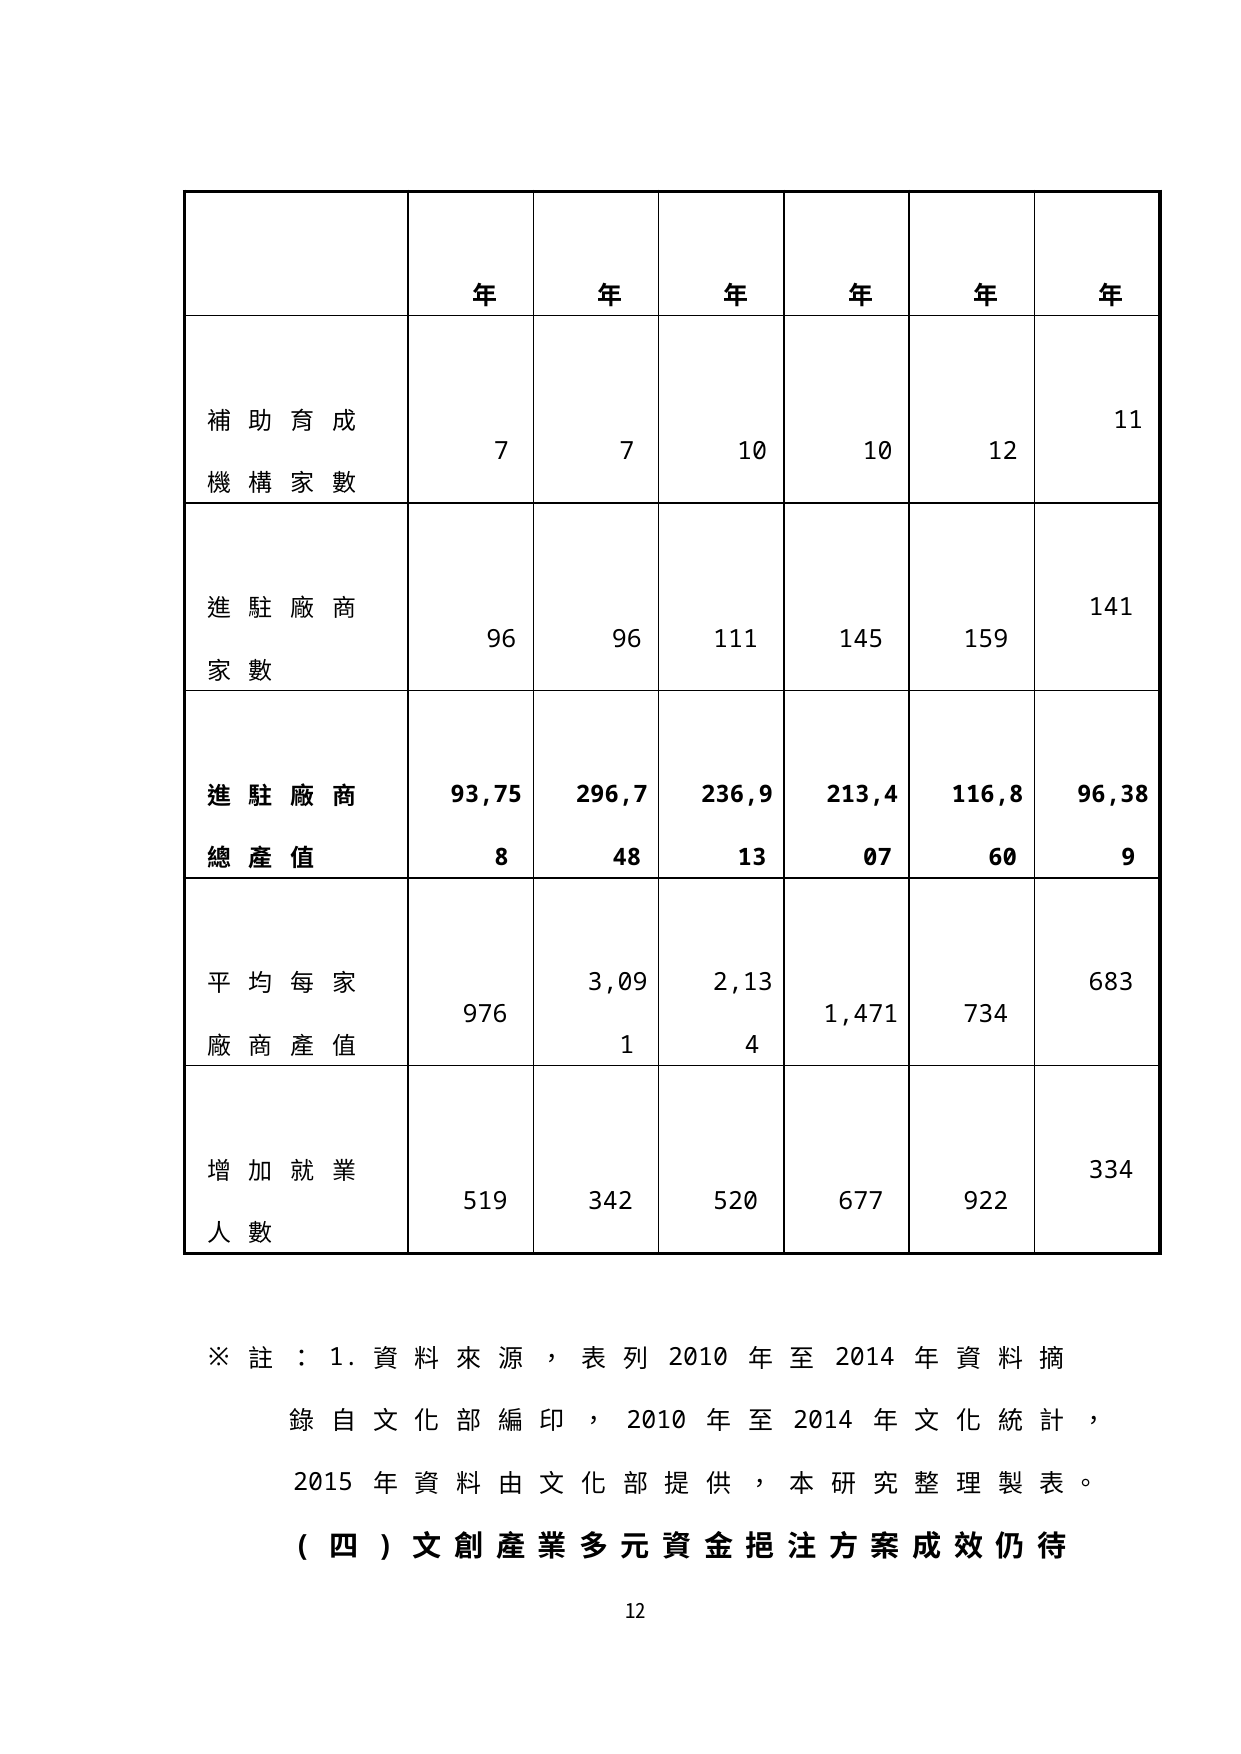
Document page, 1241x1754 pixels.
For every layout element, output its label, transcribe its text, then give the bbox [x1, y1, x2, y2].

table_cell 進駐廠商家數 [186, 504, 407, 689]
table_cell 213,407 [785, 691, 908, 877]
table_cell 11 [1035, 316, 1158, 502]
table_cell 7 [534, 316, 658, 502]
table_cell 734 [910, 879, 1034, 1064]
table_cell 增加就業人數 [186, 1066, 407, 1252]
table_cell 296,748 [534, 691, 658, 877]
table_cell 116,860 [910, 691, 1034, 877]
table_cell 進駐廠商總產值 [186, 691, 407, 877]
text (四)文創產業多元資金挹注方案成效仍待 [257, 1502, 1073, 1564]
table_cell 7 [409, 316, 533, 502]
text ※註：1.資料來源，表列2010年至2014年資料摘錄自文化部編印，2010年至2014年文化統計，2015年資料由文化部提供，本研究整理製表。 [173, 1314, 1073, 1502]
table_header 年 [534, 193, 658, 314]
table_cell 12 [910, 316, 1034, 502]
table_header 年 [1035, 193, 1158, 314]
table_cell 236,913 [659, 691, 783, 877]
table_header 年 [785, 193, 908, 314]
table_cell 2,134 [659, 879, 783, 1064]
table_cell 141 [1035, 504, 1158, 689]
table_cell 96 [534, 504, 658, 689]
table_cell 677 [785, 1066, 908, 1252]
table_cell 520 [659, 1066, 783, 1252]
table_header 年 [409, 193, 533, 314]
table_cell 平均每家廠商產值 [186, 879, 407, 1064]
table_header 年 [659, 193, 783, 314]
table_cell 補助育成機構家數 [186, 316, 407, 502]
table_cell 93,758 [409, 691, 533, 877]
table_cell 342 [534, 1066, 658, 1252]
table_header [186, 193, 407, 314]
table_cell 922 [910, 1066, 1034, 1252]
table_cell 1,471 [785, 879, 908, 1064]
table_cell 334 [1035, 1066, 1158, 1252]
table_cell 3,091 [534, 879, 658, 1064]
table_cell 10 [659, 316, 783, 502]
table_cell 976 [409, 879, 533, 1064]
table_cell 519 [409, 1066, 533, 1252]
table_cell 159 [910, 504, 1034, 689]
table_cell 10 [785, 316, 908, 502]
table_cell 145 [785, 504, 908, 689]
table_cell 111 [659, 504, 783, 689]
table_cell 96,389 [1035, 691, 1158, 877]
table_cell 683 [1035, 879, 1158, 1064]
table_header 年 [910, 193, 1034, 314]
table_cell 96 [409, 504, 533, 689]
